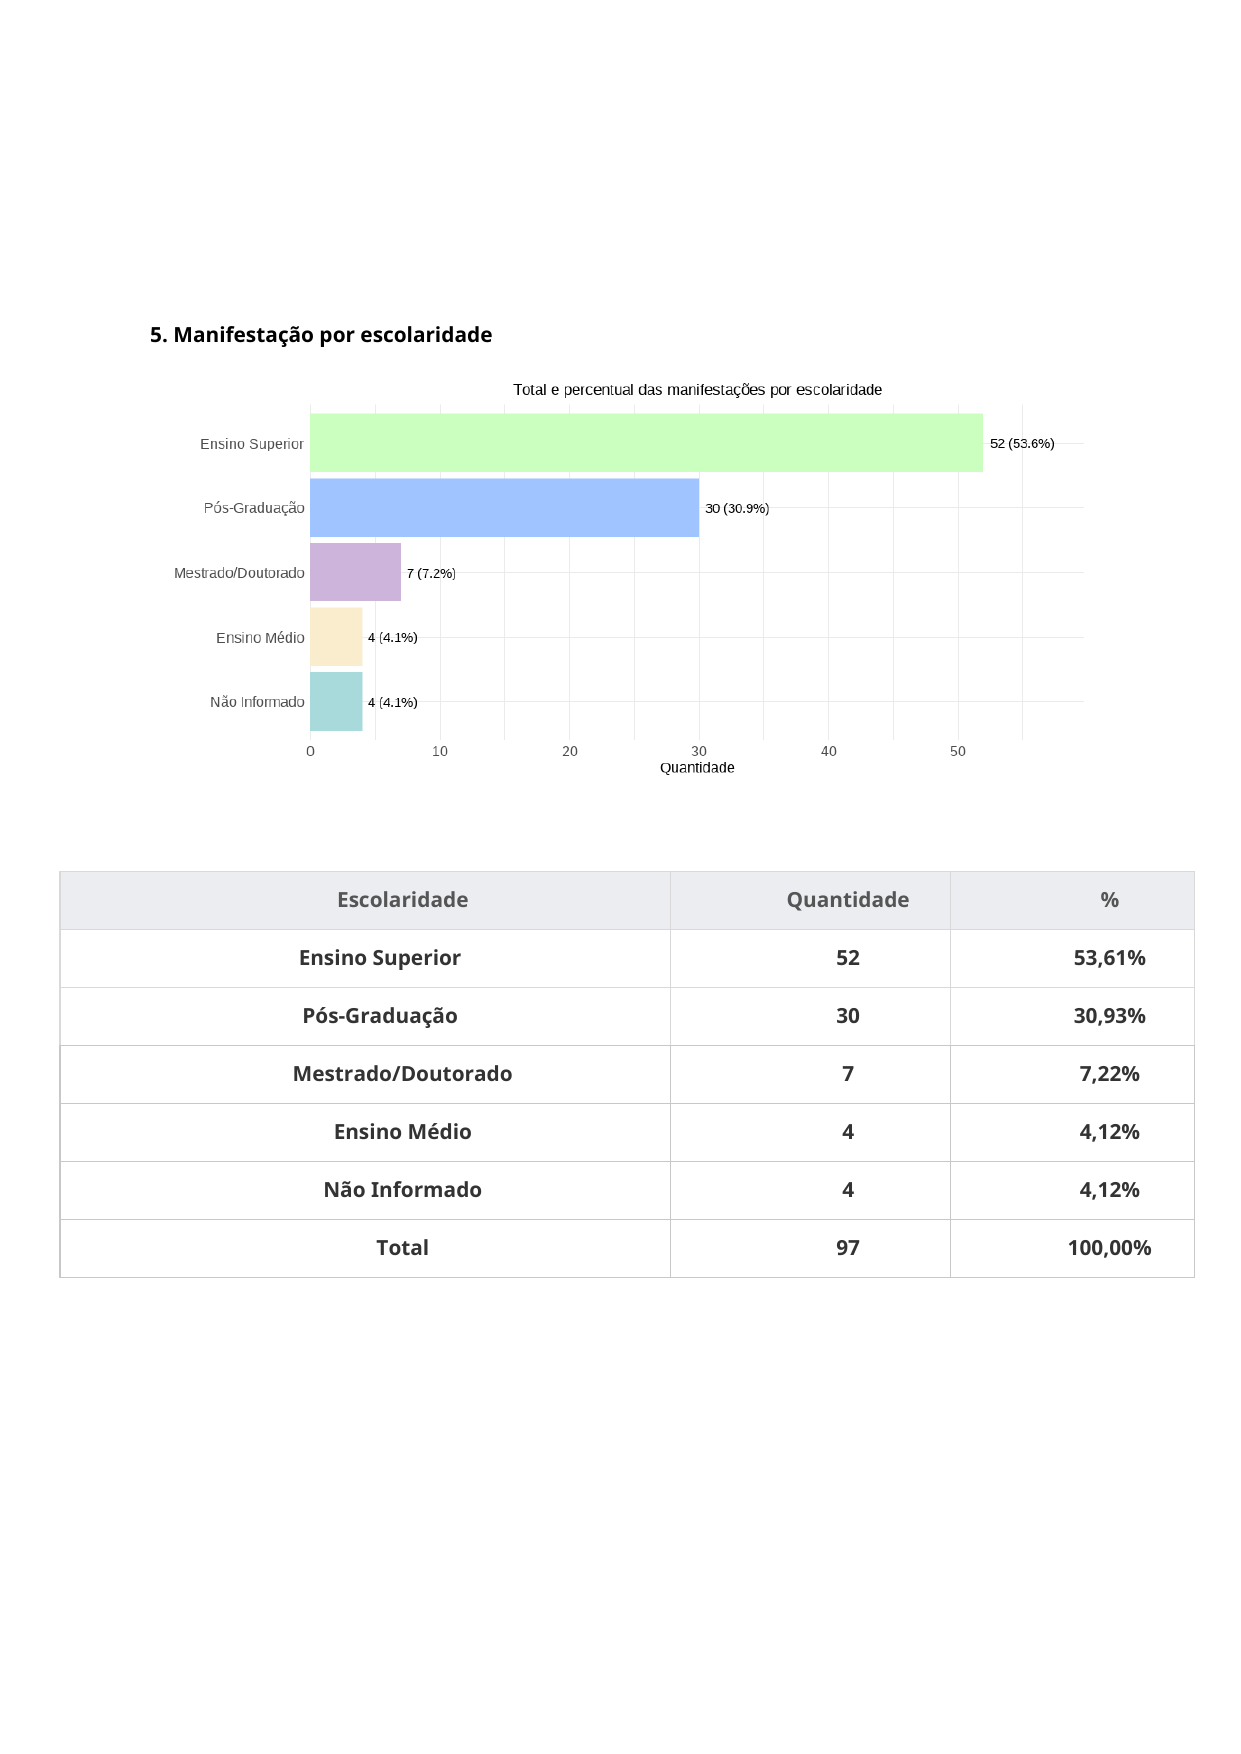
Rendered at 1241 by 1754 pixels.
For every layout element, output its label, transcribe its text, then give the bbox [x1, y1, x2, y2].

table_cell Não Informado [61, 1162, 670, 1219]
table_cell Ensino Superior [61, 930, 670, 987]
table_cell 53,61% [951, 930, 1194, 987]
table_cell 97 [671, 1220, 950, 1277]
table_header Escolaridade [61, 872, 670, 929]
table_cell Pós-Graduação [61, 988, 670, 1045]
table_cell 4,12% [951, 1162, 1194, 1219]
table_cell 4 [671, 1162, 950, 1219]
table_header Quantidade [671, 872, 950, 929]
table_header % [951, 872, 1194, 929]
table_cell 52 [671, 930, 950, 987]
table_cell 4,12% [951, 1104, 1194, 1161]
table_cell Ensino Médio [61, 1104, 670, 1161]
table_cell 30 [671, 988, 950, 1045]
table_cell 7,22% [951, 1046, 1194, 1103]
table_cell 4 [671, 1104, 950, 1161]
table_cell 30,93% [951, 988, 1194, 1045]
table_cell Total [61, 1220, 670, 1277]
table_cell Mestrado/Doutorado [61, 1046, 670, 1103]
text 5. Manifestação por escolaridade [150, 321, 1091, 349]
picture [150, 377, 1091, 782]
table_cell 100,00% [951, 1220, 1194, 1277]
table_cell 7 [671, 1046, 950, 1103]
